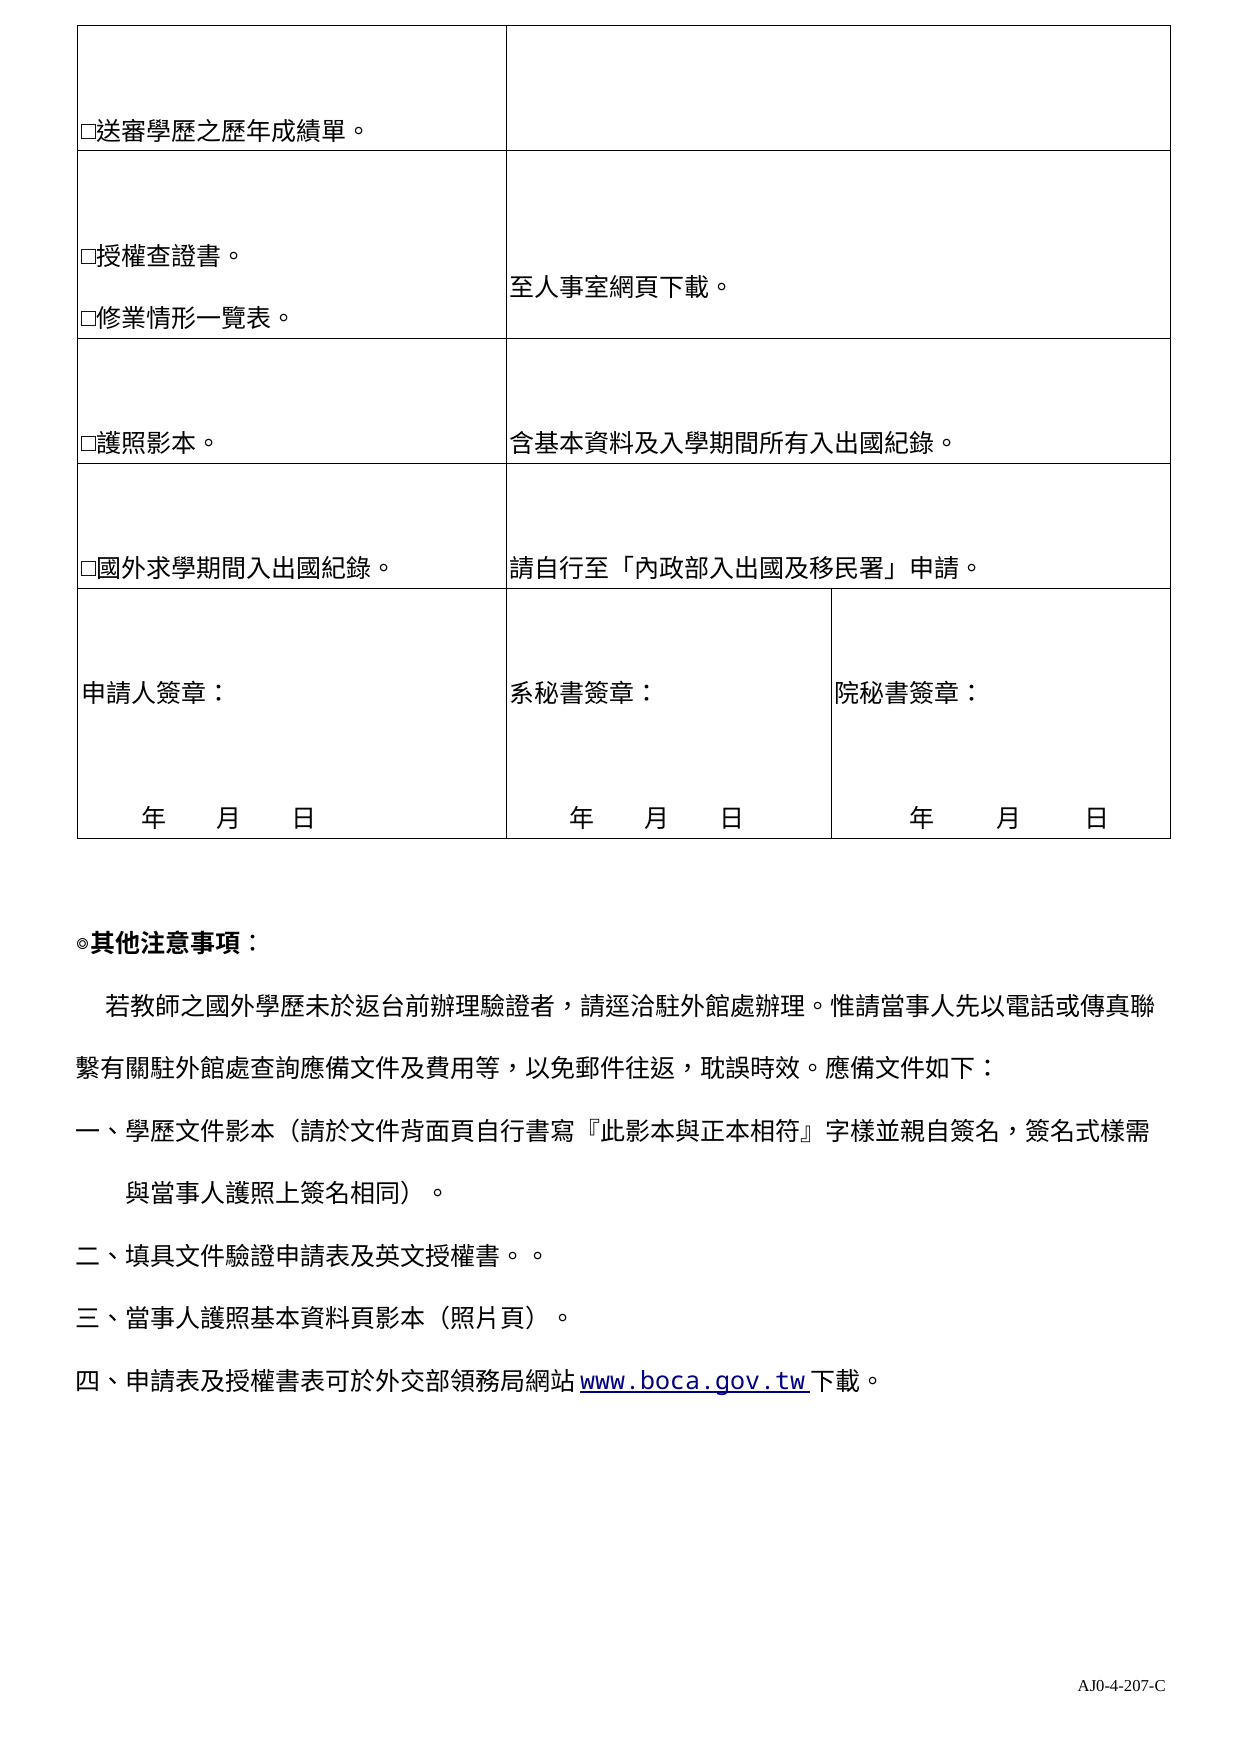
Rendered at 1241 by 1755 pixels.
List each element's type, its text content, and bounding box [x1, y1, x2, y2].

table_cell 含基本資料及入學期間所有入出國紀錄。 [507, 339, 1170, 463]
text ◎其他注意事項： [75, 900, 1165, 963]
table_cell 請自行至「內政部入出國及移民署」申請。 [507, 464, 1170, 588]
text 四、申請表及授權書表可於外交部領務局網站www.boca.gov.tw下載。 [75, 1338, 1165, 1400]
table_cell 至人事室網頁下載。 [507, 151, 1170, 338]
text 一、學歷文件影本（請於文件背面頁自行書寫『此影本與正本相符』字樣並親自簽名，簽名式樣需與當事人護照上簽名相同）。 [75, 1088, 1165, 1213]
table_cell 院秘書簽章： 年 月 日 [832, 589, 1170, 838]
table_cell □護照影本。 [78, 339, 506, 463]
table_cell [507, 26, 1170, 150]
text 三、當事人護照基本資料頁影本（照片頁）。 [75, 1275, 1165, 1338]
text 二、填具文件驗證申請表及英文授權書。。 [75, 1213, 1165, 1275]
table_cell 系秘書簽章： 年 月 日 [507, 589, 831, 838]
table_cell 申請人簽章： 年 月 日 [78, 589, 506, 838]
table_cell □送審學歷之歷年成績單。 [78, 26, 506, 150]
table_cell □授權查證書。 □修業情形一覽表。 [78, 151, 506, 338]
text 若教師之國外學歷未於返台前辦理驗證者，請逕洽駐外館處辦理。惟請當事人先以電話或傳真聯繫有關駐外館處查詢應備文件及費用等，以免郵件往返，耽誤時效。應備文件如下： [75, 963, 1165, 1088]
table_cell □國外求學期間入出國紀錄。 [78, 464, 506, 588]
